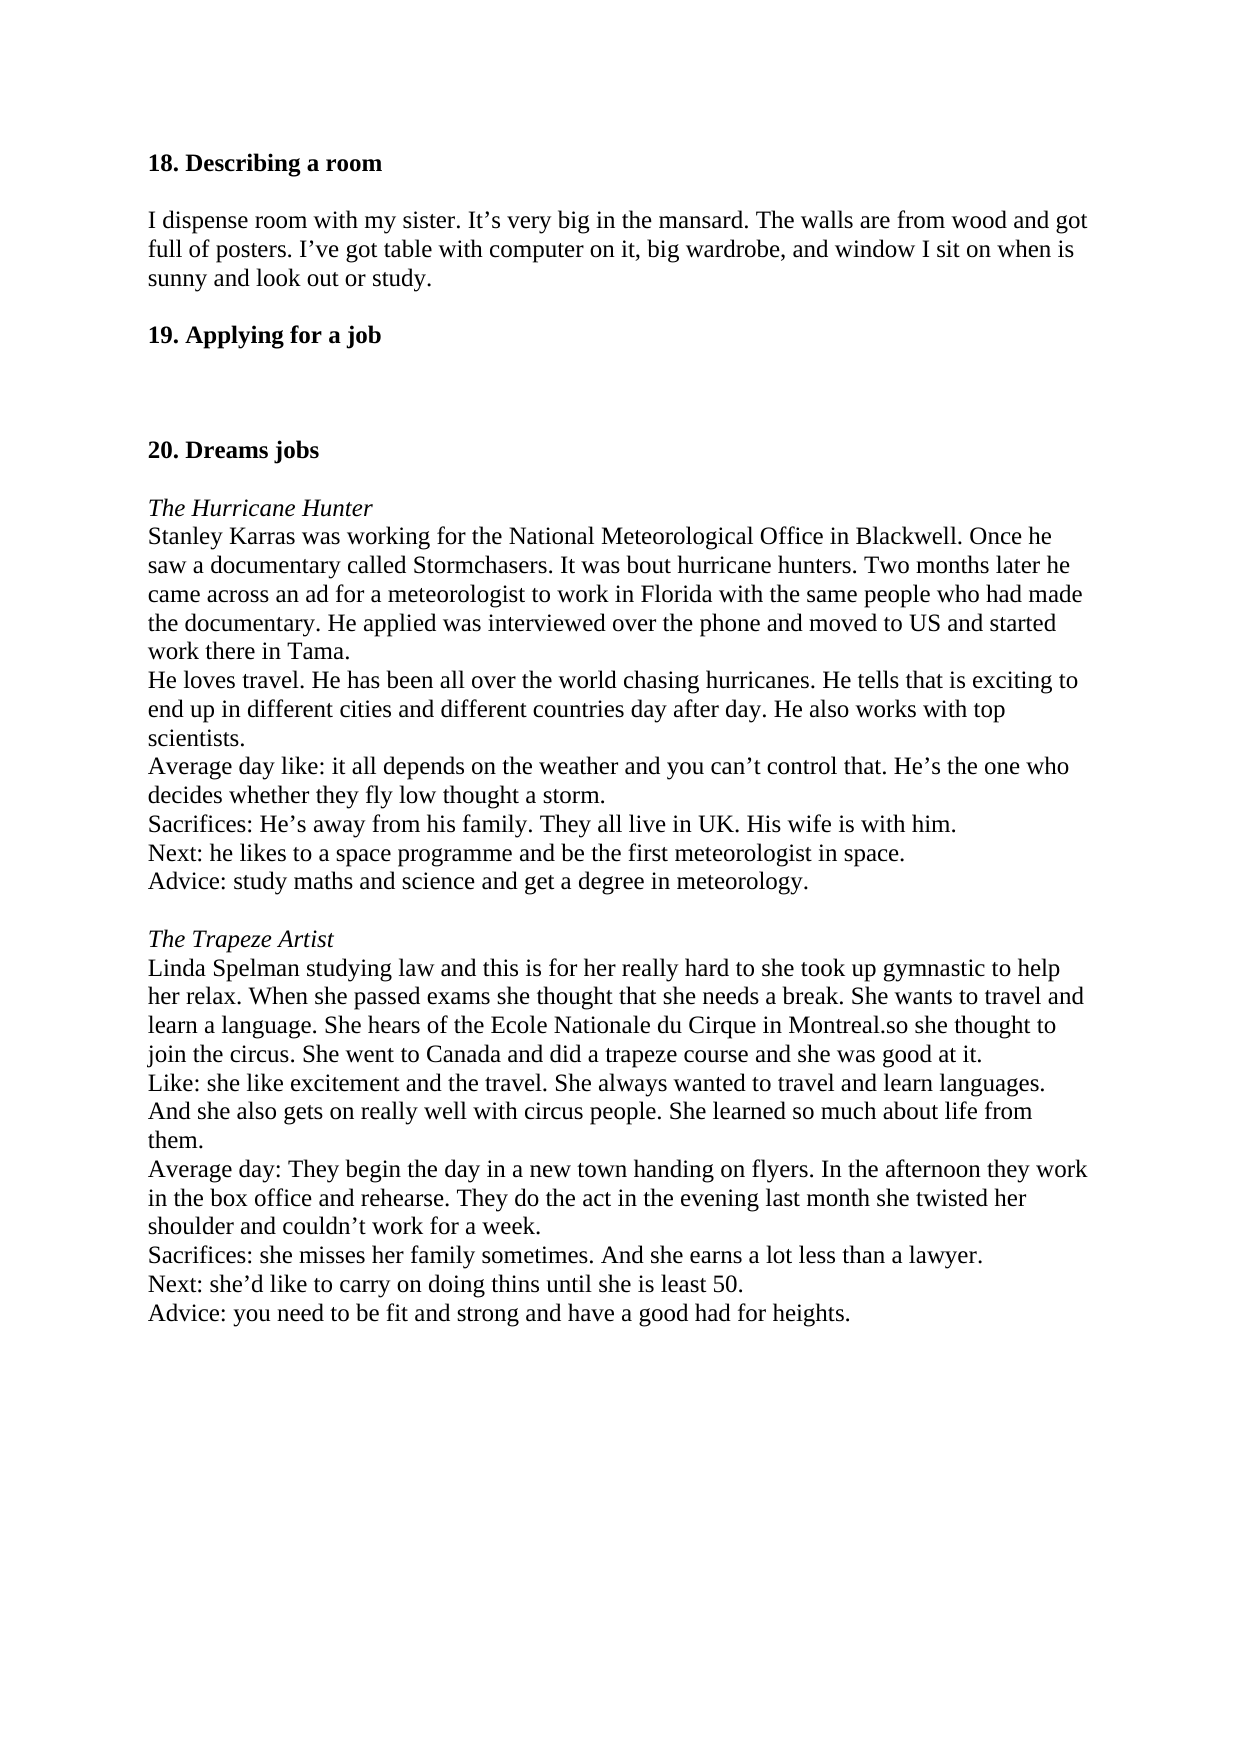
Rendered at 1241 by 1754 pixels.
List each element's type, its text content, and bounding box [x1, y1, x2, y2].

text Next: he likes to a space programme and be the first meteorologist in space. [148, 838, 1093, 866]
text Advice: you need to be fit and strong and have a good had for heights. [148, 1298, 1093, 1326]
text Advice: study maths and science and get a degree in meteorology. [148, 866, 1093, 895]
text 19. Applying for a job [148, 320, 1093, 349]
text The Trapeze Artist [148, 924, 1093, 953]
text He loves travel. He has been all over the world chasing hurricanes. He tells that is exciting to end up in different cities and different countries day after day. He also works with top scientists. [148, 665, 1093, 751]
text Linda Spelman studying law and this is for her really hard to she took up gymnastic to help her relax. When she passed exams she thought that she needs a break. She wants to travel and learn a language. She hears of the Ecole Nationale du Cirque in Montreal.so she thought to join the circus. She went to Canada and did a trapeze course and she was good at it. [148, 953, 1093, 1068]
text Like: she like excitement and the travel. She always wanted to travel and learn languages. And she also gets on really well with circus people. She learned so much about life from them. [148, 1068, 1093, 1154]
text Stanley Karras was working for the National Meteorological Office in Blackwell. Once he saw a documentary called Stormchasers. It was bout hurricane hunters. Two months later he came across an ad for a meteorologist to work in Florida with the same people who had made the documentary. He applied was interviewed over the phone and moved to US and started work there in Tama. [148, 521, 1093, 665]
text Next: she’d like to carry on doing thins until she is least 50. [148, 1269, 1093, 1298]
text 18. Describing a room [148, 148, 1093, 176]
text 20. Dreams jobs [148, 435, 1093, 464]
text Average day like: it all depends on the weather and you can’t control that. He’s the one who decides whether they fly low thought a storm. [148, 751, 1093, 809]
text Average day: They begin the day in a new town handing on flyers. In the afternoon they work in the box office and rehearse. They do the act in the evening last month she twisted her shoulder and couldn’t work for a week. [148, 1154, 1093, 1240]
text I dispense room with my sister. It’s very big in the mansard. The walls are from wood and got full of posters. I’ve got table with computer on it, big wardrobe, and window I sit on when is sunny and look out or study. [148, 205, 1093, 291]
text The Hurricane Hunter [148, 493, 1093, 521]
text Sacrifices: she misses her family sometimes. And she earns a lot less than a lawyer. [148, 1240, 1093, 1269]
text Sacrifices: He’s away from his family. They all live in UK. His wife is with him. [148, 809, 1093, 838]
